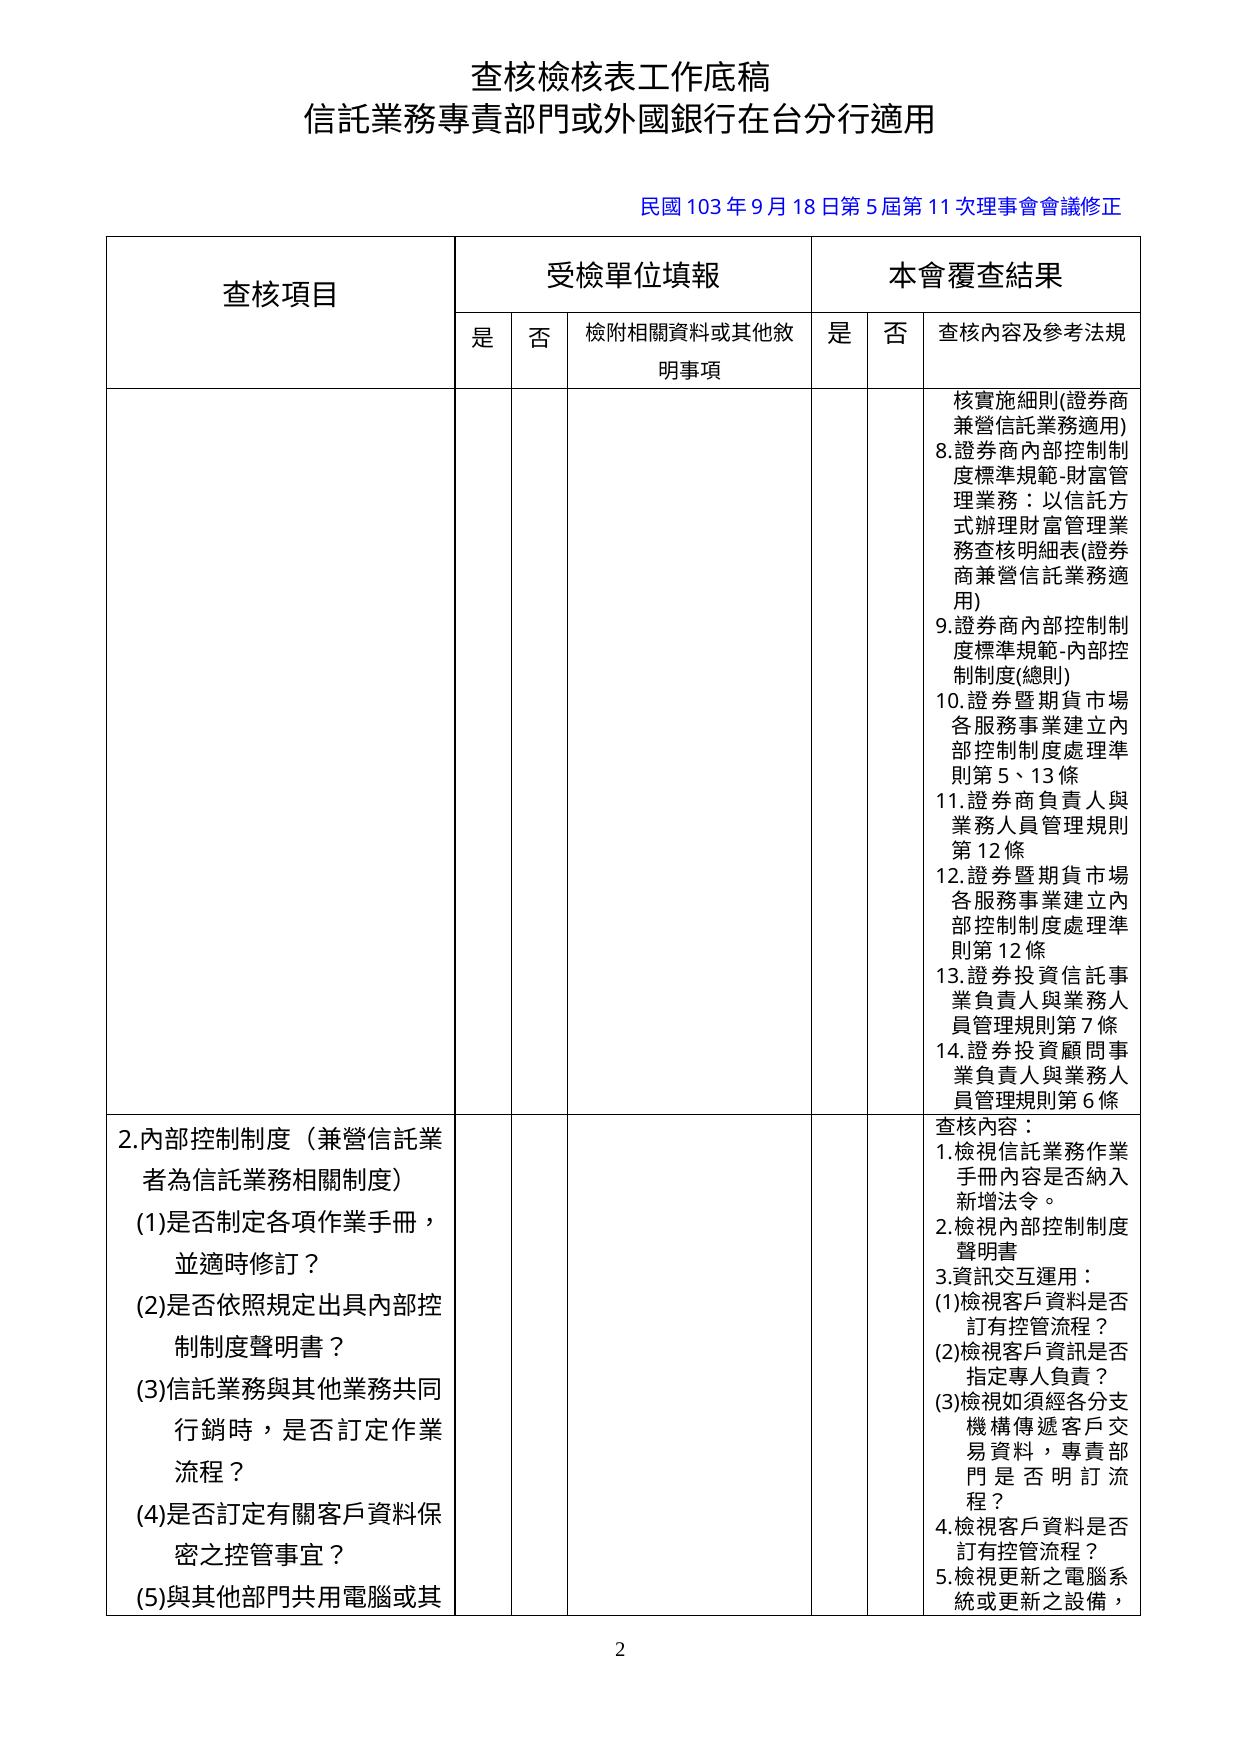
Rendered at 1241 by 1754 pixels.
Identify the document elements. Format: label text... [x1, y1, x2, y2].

table_cell [512, 389, 567, 1114]
table_cell 查核內容及參考法規 [924, 313, 1140, 388]
table_cell 核實施細則(證券商兼營信託業務適用) 8.證券商內部控制制度標準規範-財富管理業務：以信託方式辦理財富管理業務查核明細表(證券商兼營信託業務適用) 9.證券商內部控制制度標準規範-內部控制制度(總則) 10.證券暨期貨市場各服務事業建立內部控制制度處理準則第5、13條 11.證券商負責人與業務人員管理規則第12條 12.證券暨期貨市場各服務事業建立內部控制制度處理準則第12條 13.證券投資信託事業負責人與業務人員管理規則第7條 14.證券投資顧問事業負責人與業務人員管理規則第6條 [924, 389, 1140, 1114]
table_header 受檢單位填報 [456, 237, 811, 312]
table_cell [512, 1115, 567, 1615]
table_cell [456, 389, 511, 1114]
table_cell [107, 389, 454, 1114]
table_cell [568, 1115, 811, 1615]
table_cell 否 [868, 313, 923, 388]
table_header 查核項目 [107, 237, 454, 388]
table_cell [568, 389, 811, 1114]
table_cell 是 [812, 313, 867, 388]
table_header 本會覆查結果 [812, 237, 1140, 312]
table_cell [812, 389, 867, 1114]
table_cell [812, 1115, 867, 1615]
table_cell [456, 1115, 511, 1615]
table_cell [868, 1115, 923, 1615]
table_cell 檢附相關資料或其他敘明事項 [568, 313, 811, 388]
table_cell 查核內容： 1.檢視信託業務作業手冊內容是否納入新增法令。 2.檢視內部控制制度聲明書 3.資訊交互運用： (1)檢視客戶資料是否訂有控管流程？ (2)檢視客戶資訊是否指定專人負責？ (3)檢視如須經各分支機構傳遞客戶交易資料，專責部門是否明訂流程？ 4.檢視客戶資料是否訂有控管流程？ 5.檢視更新之電腦系統或更新之設備， [924, 1115, 1140, 1615]
table_cell 否 [512, 313, 567, 388]
table_cell 是 [456, 313, 511, 388]
table_cell [868, 389, 923, 1114]
table_cell 2.內部控制制度（兼營信託業者為信託業務相關制度） (1)是否制定各項作業手冊，並適時修訂？ (2)是否依照規定出具內部控制制度聲明書？ (3)信託業務與其他業務共同行銷時，是否訂定作業流程？ (4)是否訂定有關客戶資料保密之控管事宜？ (5)與其他部門共用電腦或其 [107, 1115, 454, 1615]
